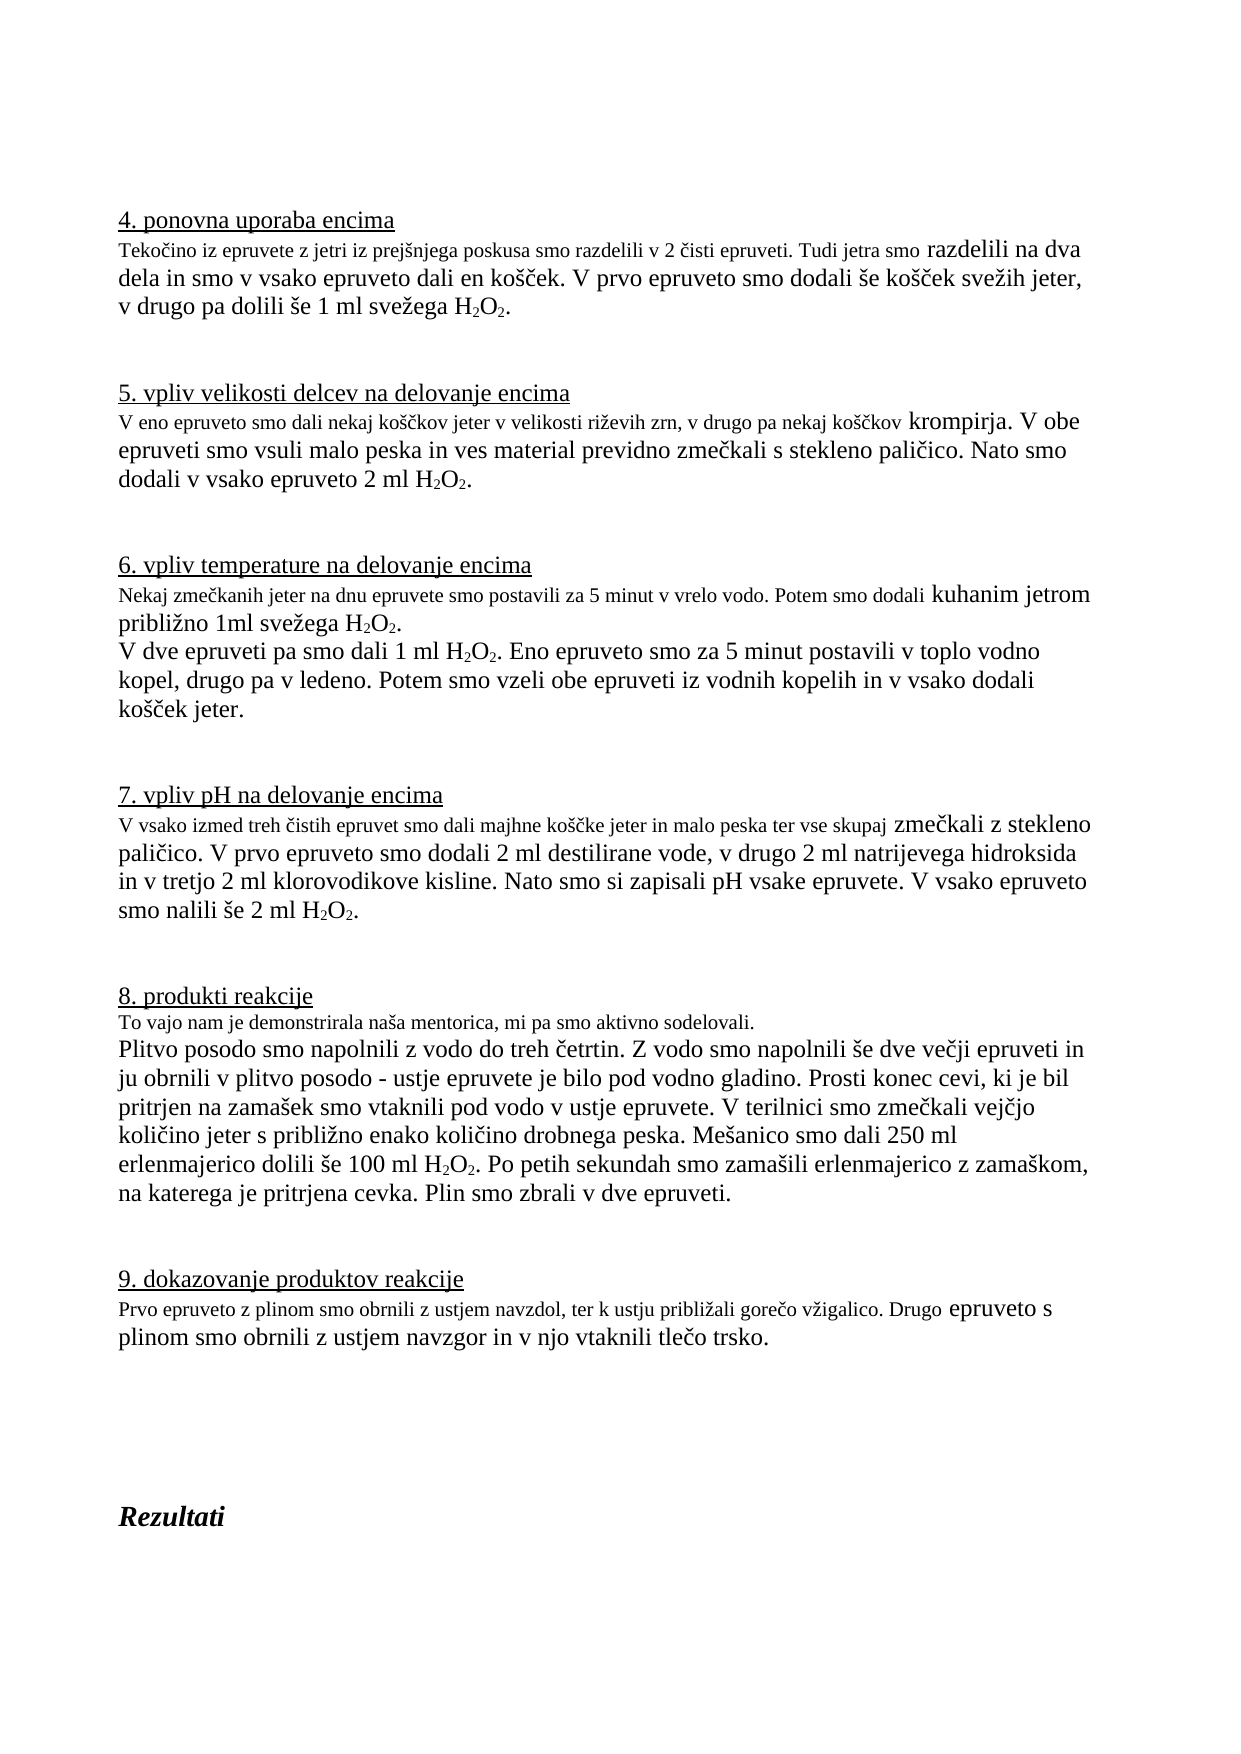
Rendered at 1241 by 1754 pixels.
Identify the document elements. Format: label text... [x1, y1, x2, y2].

text Tekočino iz epruvete z jetri iz prejšnjega poskusa smo razdelili v 2 čisti epruveti. Tudi jetra smo razdelili na dva dela in smo v vsako epruveto dali en košček. V prvo epruveto smo dodali še košček svežih jeter, v drugo pa dolili še 1 ml svežega H2O2. [118, 234, 1092, 320]
text 6. vpliv temperature na delovanje encima [118, 550, 1092, 579]
text V dve epruveti pa smo dali 1 ml H2O2. Eno epruveto smo za 5 minut postavili v toplo vodno kopel, drugo pa v ledeno. Potem smo vzeli obe epruveti iz vodnih kopelih in v vsako dodali košček jeter. [118, 636, 1092, 723]
text Plitvo posodo smo napolnili z vodo do treh četrtin. Z vodo smo napolnili še dve večji epruveti in ju obrnili v plitvo posodo - ustje epruvete je bilo pod vodno gladino. Prosti konec cevi, ki je bil pritrjen na zamašek smo vtaknili pod vodo v ustje epruvete. V terilnici smo zmečkali vejčjo količino jeter s približno enako količino drobnega peska. Mešanico smo dali 250 ml erlenmajerico dolili še 100 ml H2O2. Po petih sekundah smo zamašili erlenmajerico z zamaškom, na katerega je pritrjena cevka. Plin smo zbrali v dve epruveti. [118, 1034, 1092, 1207]
text V eno epruveto smo dali nekaj koščkov jeter v velikosti riževih zrn, v drugo pa nekaj koščkov krompirja. V obe epruveti smo vsuli malo peska in ves material previdno zmečkali s stekleno paličico. Nato smo dodali v vsako epruveto 2 ml H2O2. [118, 406, 1092, 493]
text 7. vpliv pH na delovanje encima [118, 780, 1092, 809]
text To vajo nam je demonstrirala naša mentorica, mi pa smo aktivno sodelovali. [118, 1010, 1092, 1034]
text 4. ponovna uporaba encima [118, 205, 1092, 234]
text 5. vpliv velikosti delcev na delovanje encima [118, 378, 1092, 406]
text Rezultati [118, 1499, 1092, 1533]
text 9. dokazovanje produktov reakcije [118, 1264, 1092, 1293]
text Nekaj zmečkanih jeter na dnu epruvete smo postavili za 5 minut v vrelo vodo. Potem smo dodali kuhanim jetrom približno 1ml svežega H2O2. [118, 579, 1092, 636]
text 8. produkti reakcije [118, 981, 1092, 1010]
text Prvo epruveto z plinom smo obrnili z ustjem navzdol, ter k ustju približali gorečo vžigalico. Drugo epruveto s plinom smo obrnili z ustjem navzgor in v njo vtaknili tlečo trsko. [118, 1293, 1092, 1351]
text V vsako izmed treh čistih epruvet smo dali majhne koščke jeter in malo peska ter vse skupaj zmečkali z stekleno paličico. V prvo epruveto smo dodali 2 ml destilirane vode, v drugo 2 ml natrijevega hidroksida in v tretjo 2 ml klorovodikove kisline. Nato smo si zapisali pH vsake epruvete. V vsako epruveto smo nalili še 2 ml H2O2. [118, 809, 1092, 924]
